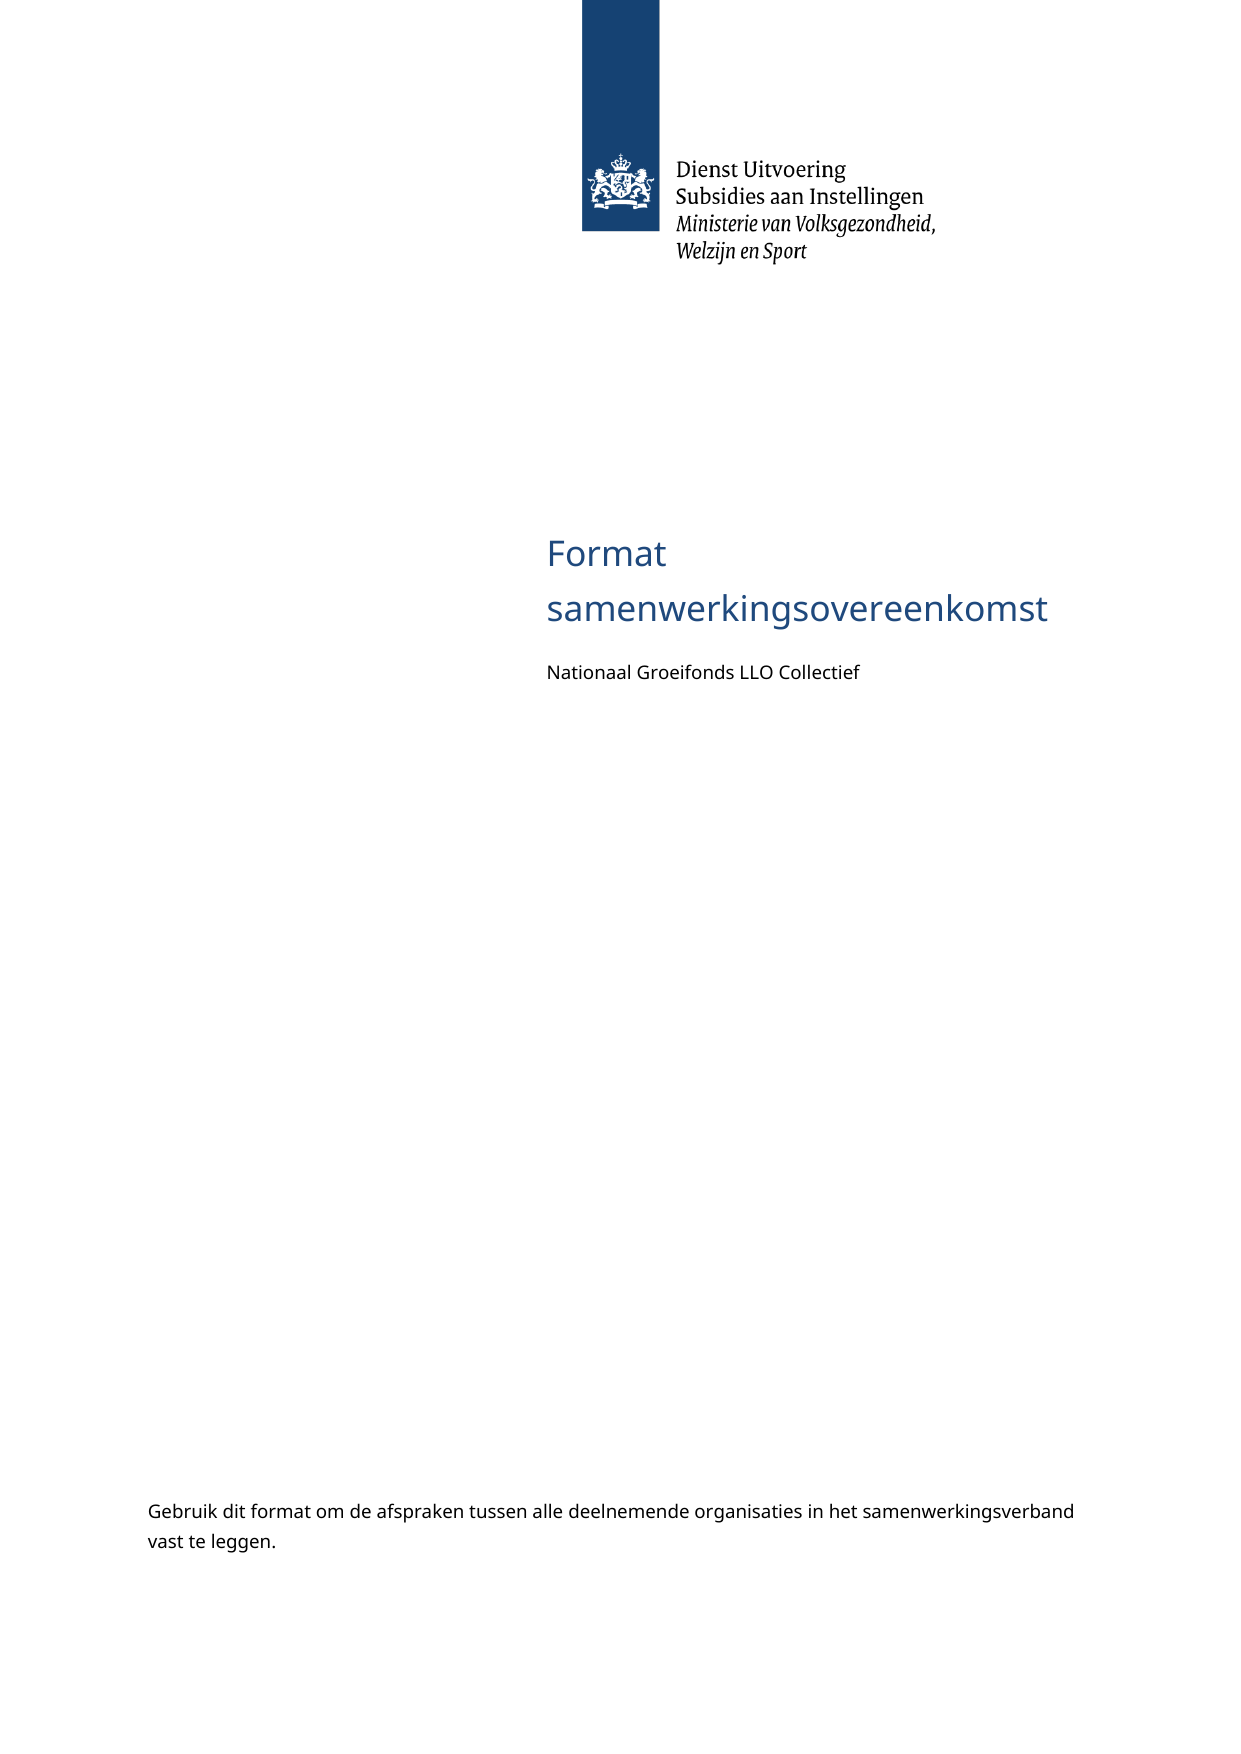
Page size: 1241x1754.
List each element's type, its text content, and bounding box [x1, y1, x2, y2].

text Gebruik dit format om de afspraken tussen alle deelnemende organisaties in het samenwerkingsverband vast te leggen. [148, 1499, 1092, 1553]
text Nationaal Groeifonds LLO Collectief [148, 639, 1092, 690]
text Format samenwerkingsovereenkomst [546, 528, 1092, 632]
